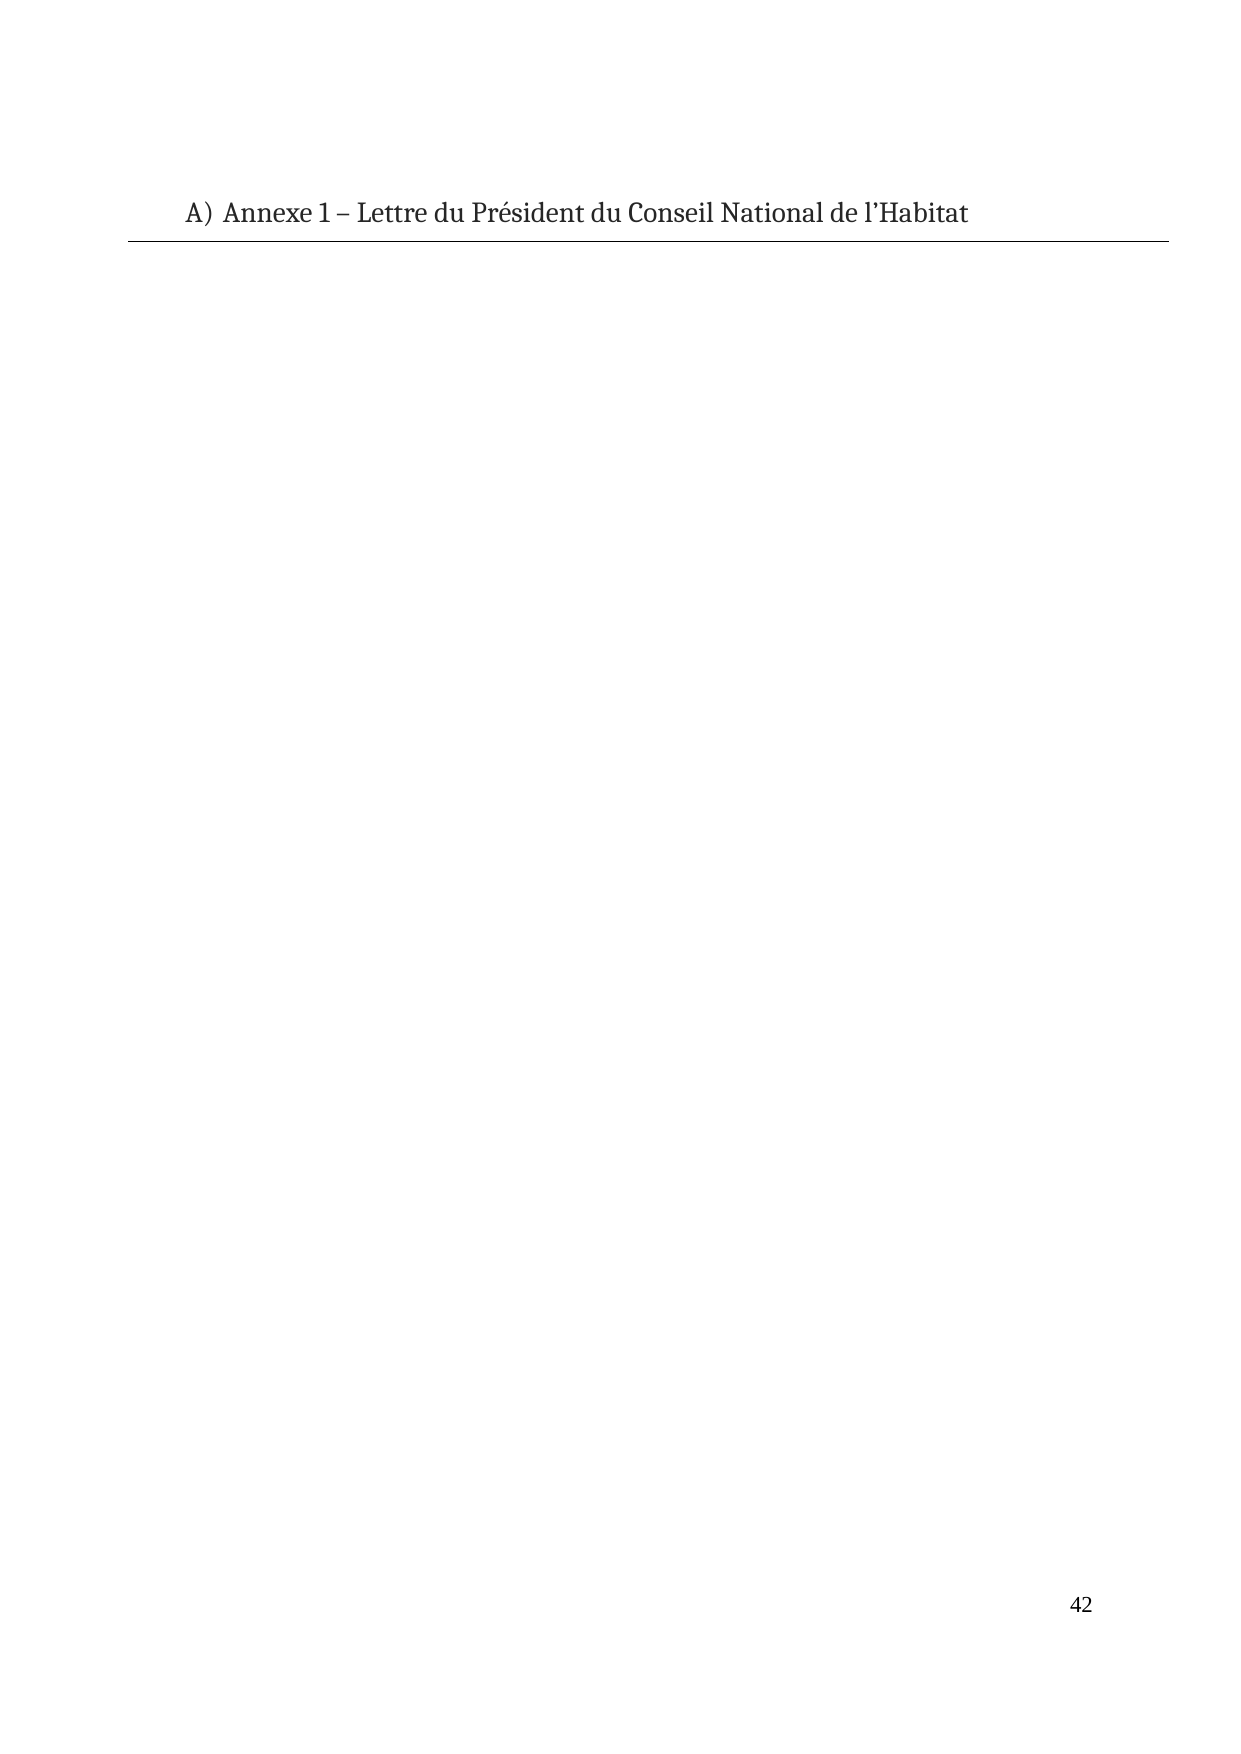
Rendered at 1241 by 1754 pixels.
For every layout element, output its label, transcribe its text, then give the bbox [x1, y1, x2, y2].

subtitle Annexe 1 – Lettre du Président du Conseil National de l’Habitat [185, 197, 1093, 230]
